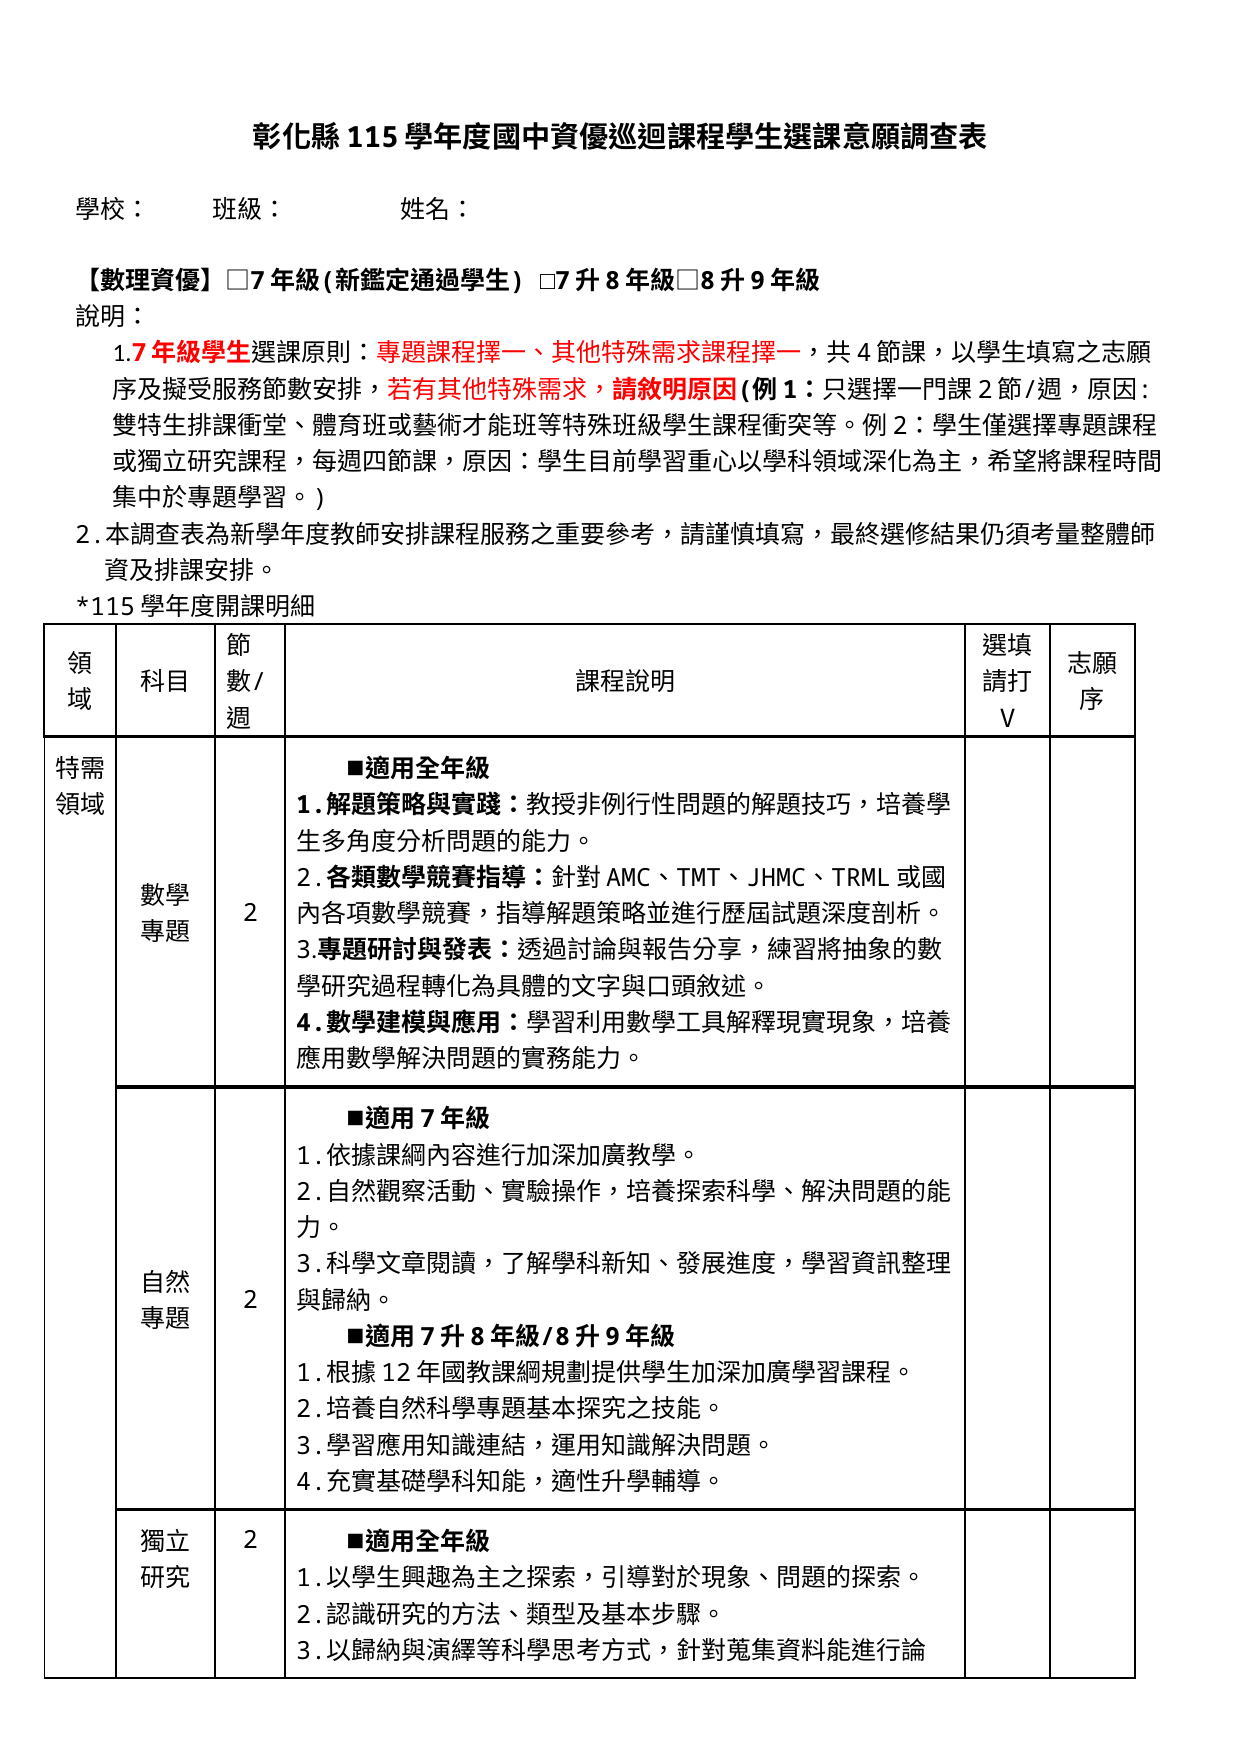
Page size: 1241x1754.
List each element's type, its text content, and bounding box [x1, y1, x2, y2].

table_cell [966, 738, 1049, 1085]
table_cell [1051, 738, 1134, 1085]
text *115學年度開課明細 [75, 587, 1165, 623]
table_header 領域 [45, 625, 115, 735]
table_cell 2 [216, 738, 284, 1085]
table_header 科目 [117, 625, 214, 735]
table_header 課程說明 [286, 625, 964, 735]
text 【數理資優】□7年級(新鑑定通過學生) □7升8年級□8升9年級 [75, 260, 1165, 297]
list 7年級學生選課原則：專題課程擇一、其他特殊需求課程擇一，共4節課，以學生填寫之志願序及擬受服務節數安排，若有其他特殊需求，請敘明原因(例1：只選擇一門課2節/週，原因:雙特生排課衝堂、體育班或藝術才能班等特殊班級學生課程衝突等。例2：學生僅選擇專題課程或獨立研究課程，每週四節課，原因：學生目前學習重心以學科領域深化為主，希望將課程時間集中於專題學習。) [112, 333, 1165, 514]
table_cell [1051, 1089, 1134, 1508]
table_cell 2 [216, 1089, 284, 1508]
table_cell 適用7年級 1.依據課綱內容進行加深加廣教學。 2.自然觀察活動、實驗操作，培養探索科學、解決問題的能力。 3.科學文章閱讀，了解學科新知、發展進度，學習資訊整理與歸納。 適用7升8年級/8升9年級 1.根據12年國教課綱規劃提供學生加深加廣學習課程。 2.培養自然科學專題基本探究之技能。 3.學習應用知識連結，運用知識解決問題。 4.充實基礎學科知能，適性升學輔導。 [286, 1089, 964, 1508]
text 彰化縣115學年度國中資優巡迴課程學生選課意願調查表 [75, 113, 1165, 156]
table_header 志願序 [1051, 625, 1134, 735]
table_cell 適用全年級 1.以學生興趣為主之探索，引導對於現象、問題的探索。 2.認識研究的方法、類型及基本步驟。 3.以歸納與演繹等科學思考方式，針對蒐集資料能進行論 [286, 1511, 964, 1677]
table_cell 數學 專題 [117, 738, 214, 1085]
text 2.本調查表為新學年度教師安排課程服務之重要參考，請謹慎填寫，最終選修結果仍須考量整體師資及排課安排。 [75, 514, 1165, 587]
table_cell 適用全年級 1.解題策略與實踐：教授非例行性問題的解題技巧，培養學生多角度分析問題的能力。 2.各類數學競賽指導：針對AMC、TMT、JHMC、TRML或國內各項數學競賽，指導解題策略並進行歷屆試題深度剖析。 3.專題研討與發表：透過討論與報告分享，練習將抽象的數學研究過程轉化為具體的文字與口頭敘述。 4.數學建模與應用：學習利用數學工具解釋現實現象，培養應用數學解決問題的實務能力。 [286, 738, 964, 1085]
table_cell 特需 領域 [45, 738, 115, 1677]
table_cell 2 [216, 1511, 284, 1677]
table_cell [1051, 1511, 1134, 1677]
text 說明： [75, 297, 1165, 333]
table_header 選填請打Ⅴ [966, 625, 1049, 735]
text 學校： 班級： 姓名： [75, 190, 1165, 226]
table_cell [966, 1089, 1049, 1508]
table_cell 獨立 研究 [117, 1511, 214, 1677]
table_cell 自然 專題 [117, 1089, 214, 1508]
table_cell [966, 1511, 1049, 1677]
table_header 節數/週 [216, 625, 284, 735]
